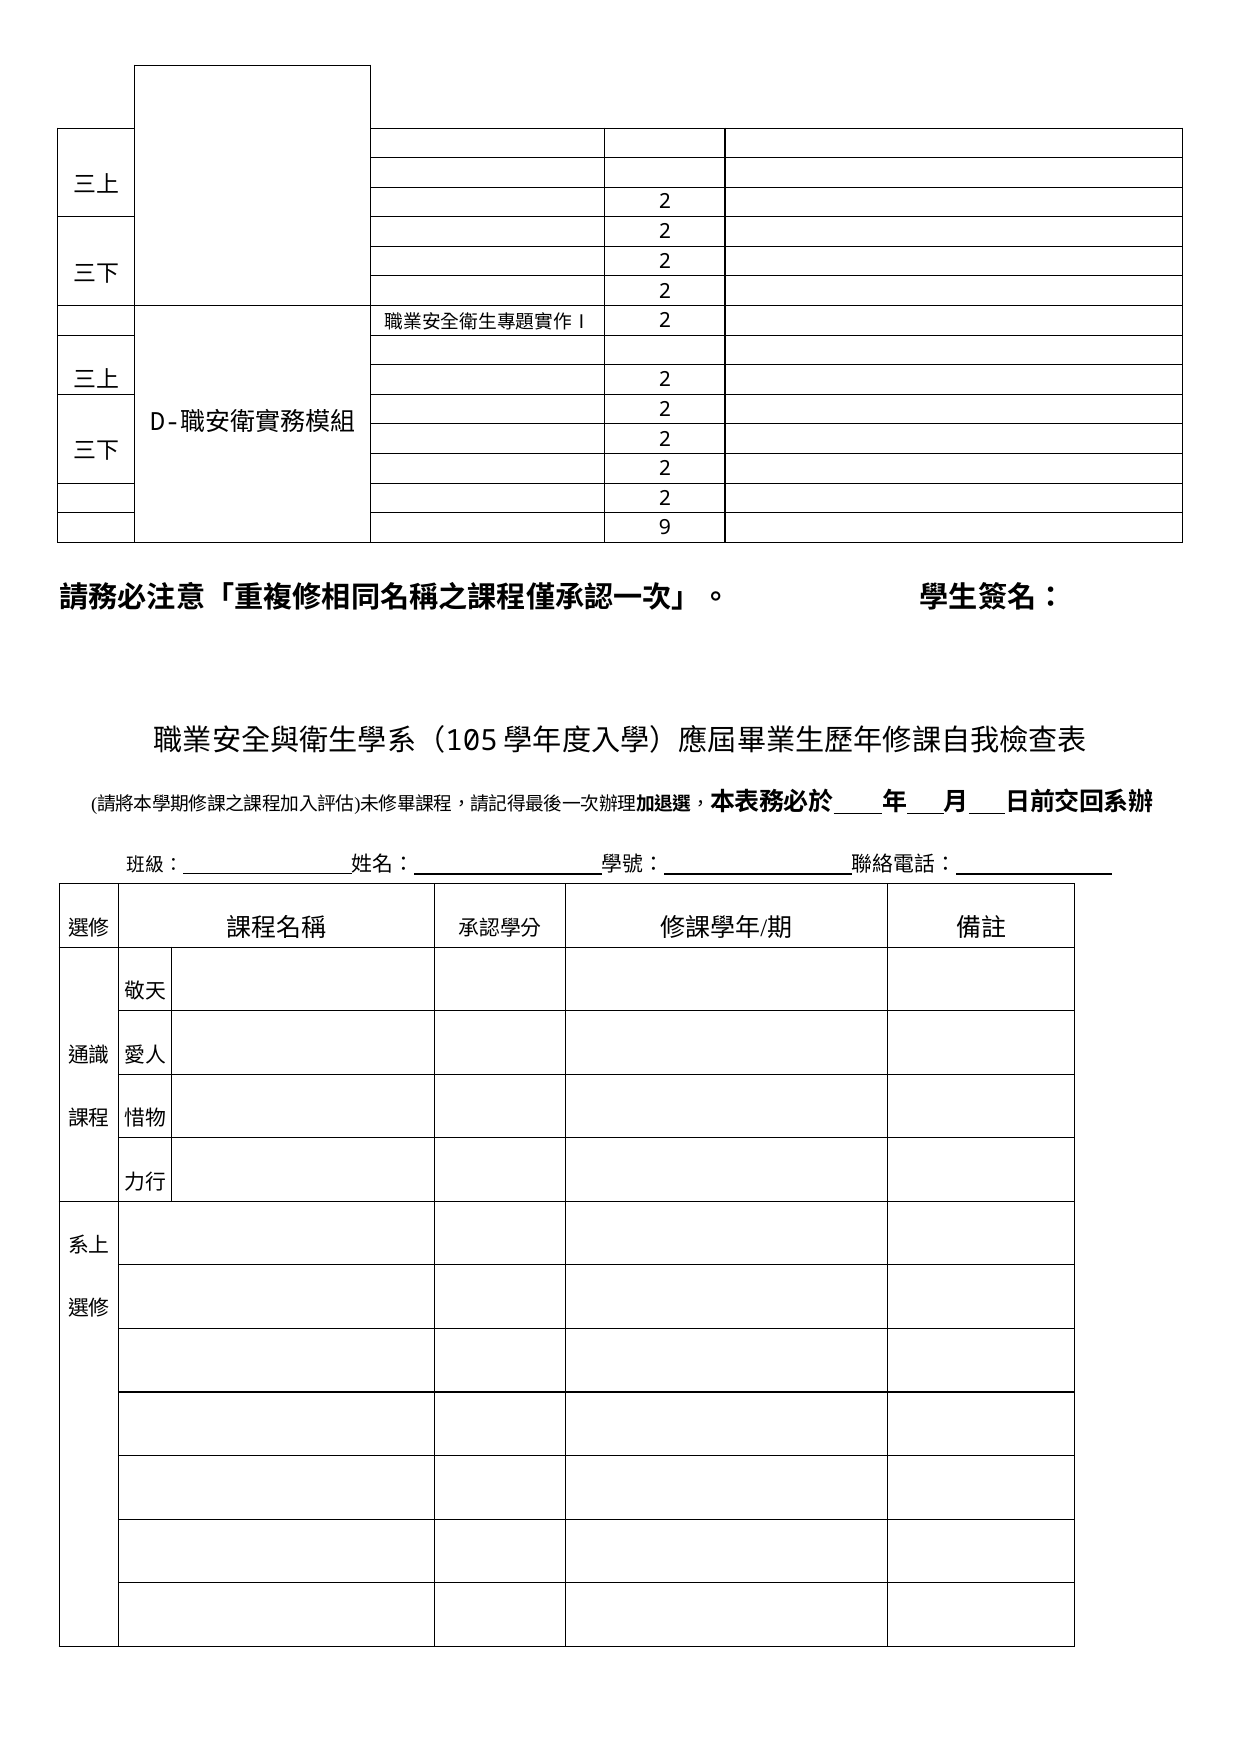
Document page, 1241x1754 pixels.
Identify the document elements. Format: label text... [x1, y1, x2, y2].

table_cell 2 [605, 395, 724, 423]
table_cell [119, 1202, 434, 1264]
table_cell [566, 1520, 887, 1582]
table_cell [888, 1329, 1074, 1391]
table_cell 2 [605, 217, 724, 246]
table_cell 安全衛生稽核與績效評估 [371, 424, 604, 453]
table_cell 2 [605, 336, 724, 364]
table_cell 人際關係與溝通技巧 [371, 276, 604, 305]
table_cell 三上 [58, 336, 134, 394]
table_cell 惜物 [119, 1075, 171, 1137]
table_cell [888, 1583, 1074, 1646]
table_header 修課學年/期 [566, 884, 887, 947]
table_cell 職業安全衛生實習 [371, 513, 604, 542]
table_cell [172, 1011, 434, 1074]
table_cell 2 [605, 454, 724, 482]
table_cell 抵免 修畢 重修修畢 修讀中 未修 [726, 484, 1182, 512]
table_header 選修 [60, 884, 118, 947]
table_cell [435, 1329, 565, 1391]
text 職業安全與衛生學系（105學年度入學）應屆畢業生歷年修課自我檢查表 [59, 696, 1181, 758]
table_cell [435, 1583, 565, 1646]
table_cell [566, 1138, 887, 1201]
table_cell 抵免 修畢 重修修畢 修讀中 未修 [726, 247, 1182, 275]
table_cell [435, 1520, 565, 1582]
table_cell [888, 1393, 1074, 1455]
table_cell [888, 1138, 1074, 1201]
table_cell [119, 1329, 434, 1391]
table_cell 安全工程 [371, 188, 604, 216]
table_cell 抵免 修畢 重修修畢 修讀中 未修 [726, 424, 1182, 453]
table_cell [888, 948, 1074, 1010]
table_header 課程名稱 [119, 884, 434, 947]
table_cell 愛人 [119, 1011, 171, 1074]
table_cell 二下 [58, 65, 134, 127]
table_cell [566, 1202, 887, 1264]
table_cell 通識課程 [60, 948, 118, 1201]
table_header 備註 [888, 884, 1074, 947]
table_cell 抵免 修畢 重修修畢 修讀中 未修 [726, 276, 1182, 305]
table_cell 2 [605, 365, 724, 394]
table_cell [435, 1075, 565, 1137]
table_cell [435, 1456, 565, 1518]
table_cell 職業安全衛生專題實作Ⅰ [371, 306, 604, 334]
table_cell [435, 948, 565, 1010]
table_cell [888, 1075, 1074, 1137]
table_cell [435, 1138, 565, 1201]
table_cell [435, 1011, 565, 1074]
table_cell [888, 1011, 1074, 1074]
table_cell [119, 1520, 434, 1582]
table_cell [725, 65, 1183, 127]
table_cell [172, 1138, 434, 1201]
table_cell 三下 [58, 217, 134, 305]
table_cell 抵免 修畢 重修修畢 修讀中 未修 [726, 336, 1182, 364]
table_cell 事故調查與分析 [371, 217, 604, 246]
table_cell 抵免 修畢 重修修畢 修讀中 未修 [726, 365, 1182, 394]
table_cell 抵免 修畢 重修修畢 修讀中 未修 [726, 306, 1182, 334]
table_cell 職業災變與救護 [371, 65, 604, 127]
table_cell 2 [605, 306, 724, 334]
table_cell 四下 [58, 513, 134, 542]
table_cell 職業安全衛生專題討論Ⅰ [371, 365, 604, 394]
table_cell [566, 1329, 887, 1391]
table_cell 系上選修 [60, 1202, 118, 1646]
table_cell [566, 1075, 887, 1137]
table_cell [566, 1456, 887, 1518]
table_cell 三上 [58, 129, 134, 216]
table_cell 抵免 修畢 重修修畢 修讀中 未修 [726, 513, 1182, 542]
table_cell [566, 1583, 887, 1646]
table_cell 抵免 修畢 重修修畢 修讀中 未修 [726, 217, 1182, 246]
table_cell [119, 1393, 434, 1455]
table_cell [119, 1456, 434, 1518]
table_cell 安全實驗 [371, 454, 604, 482]
text 班級： 姓名： 學號： 聯絡電話： [59, 821, 1181, 883]
table_cell 抵免 修畢 重修修畢 修讀中 未修 [726, 395, 1182, 423]
table_cell 2 [605, 424, 724, 453]
table_cell 力行 [119, 1138, 171, 1201]
table_cell 四上 [58, 484, 134, 512]
table_cell 2 [605, 276, 724, 305]
table_cell 環境規劃與管理 [371, 247, 604, 275]
table_cell 二上 [58, 306, 134, 334]
table_cell [566, 1393, 887, 1455]
table_cell [435, 1202, 565, 1264]
table_cell [888, 1520, 1074, 1582]
table_cell [135, 66, 370, 305]
table_cell 生物性危害物採樣分析實務 [371, 395, 604, 423]
table_cell 勞動檢查實務 [371, 484, 604, 512]
table_cell 三下 [58, 395, 134, 482]
table_cell D-職安衛實務模組 [135, 306, 370, 542]
table_cell 抵免 修畢 重修修畢 修讀中 未修 [726, 454, 1182, 482]
table_cell 2 [605, 484, 724, 512]
table_cell 敬天 [119, 948, 171, 1010]
table_cell 2 [605, 188, 724, 216]
table_cell 2 [605, 129, 724, 157]
table_cell 抵免 修畢 重修修畢 修讀中 未修 [726, 129, 1182, 157]
table_header 承認學分 [435, 884, 565, 947]
table_cell 滅火系統消防設備 [371, 158, 604, 187]
table_cell [566, 948, 887, 1010]
table_cell [119, 1265, 434, 1328]
table_cell 9 [605, 513, 724, 542]
table_cell 作業環境測定實務 [371, 336, 604, 364]
text 請務必注意「重複修相同名稱之課程僅承認一次」。 學生簽名： [59, 574, 1181, 616]
table_cell 抵免 修畢 重修修畢 修讀中 未修 [726, 158, 1182, 187]
table_cell [888, 1265, 1074, 1328]
text (請將本學期修課之課程加入評估)未修畢課程，請記得最後一次辦理加退選，本表務必於 年 月 日前交回系辦 [59, 758, 1181, 821]
table_cell [435, 1265, 565, 1328]
table_cell [566, 1265, 887, 1328]
table_cell [888, 1456, 1074, 1518]
table_cell [172, 948, 434, 1010]
table_cell [888, 1202, 1074, 1264]
table_cell [566, 1011, 887, 1074]
table_cell [435, 1393, 565, 1455]
table_cell [172, 1075, 434, 1137]
table_cell 健康風險評估與管理 [371, 129, 604, 157]
table_cell [604, 65, 725, 127]
table_cell [119, 1583, 434, 1646]
table_cell 2 [605, 158, 724, 187]
table_cell 2 [605, 247, 724, 275]
table_cell 抵免 修畢 重修修畢 修讀中 未修 [726, 188, 1182, 216]
